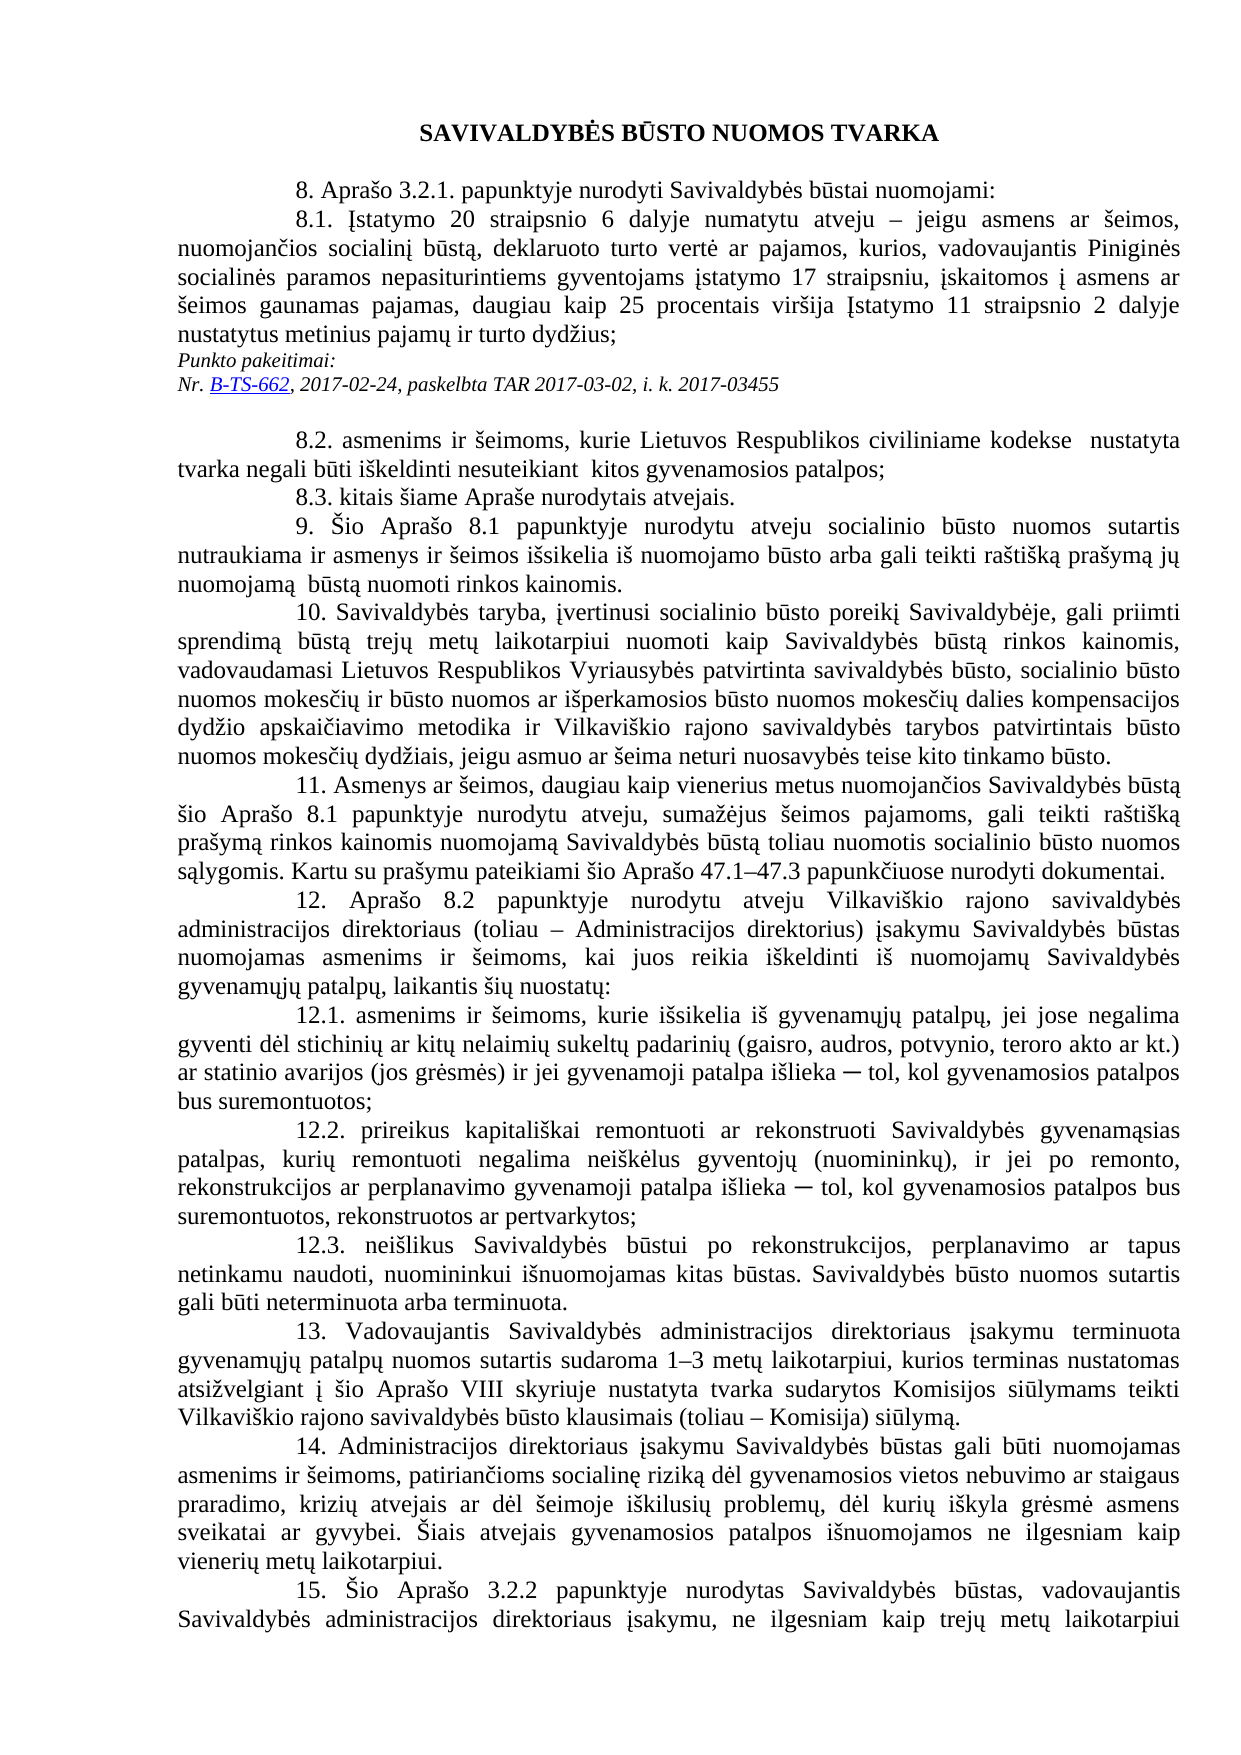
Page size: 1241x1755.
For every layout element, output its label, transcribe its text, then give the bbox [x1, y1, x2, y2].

text 12. Aprašo 8.2 papunktyje nurodytu atveju Vilkaviškio rajono savivaldybės administracijos direktoriaus (toliau – Administracijos direktorius) įsakymu Savivaldybės būstas nuomojamas asmenims ir šeimoms, kai juos reikia iškeldinti iš nuomojamų Savivaldybės gyvenamųjų patalpų, laikantis šių nuostatų: [177, 885, 1181, 1000]
text 9. Šio Aprašo 8.1 papunktyje nurodytu atveju socialinio būsto nuomos sutartis nutraukiama ir asmenys ir šeimos išsikelia iš nuomojamo būsto arba gali teikti raštišką prašymą jų nuomojamą būstą nuomoti rinkos kainomis. [177, 511, 1181, 597]
text 12.2. prireikus kapitališkai remontuoti ar rekonstruoti Savivaldybės gyvenamąsias patalpas, kurių remontuoti negalima neiškėlus gyventojų (nuomininkų), ir jei po remonto, rekonstrukcijos ar perplanavimo gyvenamoji patalpa išlieka ─ tol, kol gyvenamosios patalpos bus suremontuotos, rekonstruotos ar pertvarkytos; [177, 1115, 1181, 1230]
text 8.2. asmenims ir šeimoms, kurie Lietuvos Respublikos civiliniame kodekse nustatyta tvarka negali būti iškeldinti nesuteikiant kitos gyvenamosios patalpos; [177, 425, 1181, 482]
text 10. Savivaldybės taryba, įvertinusi socialinio būsto poreikį Savivaldybėje, gali priimti sprendimą būstą trejų metų laikotarpiui nuomoti kaip Savivaldybės būstą rinkos kainomis, vadovaudamasi Lietuvos Respublikos Vyriausybės patvirtinta savivaldybės būsto, socialinio būsto nuomos mokesčių ir būsto nuomos ar išperkamosios būsto nuomos mokesčių dalies kompensacijos dydžio apskaičiavimo metodika ir Vilkaviškio rajono savivaldybės tarybos patvirtintais būsto nuomos mokesčių dydžiais, jeigu asmuo ar šeima neturi nuosavybės teise kito tinkamo būsto. [177, 597, 1181, 770]
text SAVIVALDYBĖS BŪSTO NUOMOS TVARKA [177, 118, 1181, 147]
text 11. Asmenys ar šeimos, daugiau kaip vienerius metus nuomojančios Savivaldybės būstą šio Aprašo 8.1 papunktyje nurodytu atveju, sumažėjus šeimos pajamoms, gali teikti raštišką prašymą rinkos kainomis nuomojamą Savivaldybės būstą toliau nuomotis socialinio būsto nuomos sąlygomis. Kartu su prašymu pateikiami šio Aprašo 47.1–47.3 papunkčiuose nurodyti dokumentai. [177, 770, 1181, 885]
text 15. Šio Aprašo 3.2.2 papunktyje nurodytas Savivaldybės būstas, vadovaujantis Savivaldybės administracijos direktoriaus įsakymu, ne ilgesniam kaip trejų metų laikotarpiui [177, 1575, 1181, 1632]
text 8.1. Įstatymo 20 straipsnio 6 dalyje numatytu atveju – jeigu asmens ar šeimos, nuomojančios socialinį būstą, deklaruoto turto vertė ar pajamos, kurios, vadovaujantis Piniginės socialinės paramos nepasiturintiems gyventojams įstatymo 17 straipsniu, įskaitomos į asmens ar šeimos gaunamas pajamas, daugiau kaip 25 procentais viršija Įstatymo 11 straipsnio 2 dalyje nustatytus metinius pajamų ir turto dydžius; [177, 204, 1181, 348]
text 14. Administracijos direktoriaus įsakymu Savivaldybės būstas gali būti nuomojamas asmenims ir šeimoms, patiriančioms socialinę riziką dėl gyvenamosios vietos nebuvimo ar staigaus praradimo, krizių atvejais ar dėl šeimoje iškilusių problemų, dėl kurių iškyla grėsmė asmens sveikatai ar gyvybei. Šiais atvejais gyvenamosios patalpos išnuomojamos ne ilgesniam kaip vienerių metų laikotarpiui. [177, 1431, 1181, 1575]
text 8.3. kitais šiame Apraše nurodytais atvejais. [177, 482, 1181, 511]
text 12.1. asmenims ir šeimoms, kurie išsikelia iš gyvenamųjų patalpų, jei jose negalima gyventi dėl stichinių ar kitų nelaimių sukeltų padarinių (gaisro, audros, potvynio, teroro akto ar kt.) ar statinio avarijos (jos grėsmės) ir jei gyvenamoji patalpa išlieka ─ tol, kol gyvenamosios patalpos bus suremontuotos; [177, 1000, 1181, 1115]
text 12.3. neišlikus Savivaldybės būstui po rekonstrukcijos, perplanavimo ar tapus netinkamu naudoti, nuomininkui išnuomojamas kitas būstas. Savivaldybės būsto nuomos sutartis gali būti neterminuota arba terminuota. [177, 1230, 1181, 1316]
text Punkto pakeitimai: [177, 348, 1181, 372]
text 8. Aprašo 3.2.1. papunktyje nurodyti Savivaldybės būstai nuomojami: [177, 176, 1181, 204]
text Nr. B-TS-662, 2017-02-24, paskelbta TAR 2017-03-02, i. k. 2017-03455 [177, 372, 1181, 396]
text 13. Vadovaujantis Savivaldybės administracijos direktoriaus įsakymu terminuota gyvenamųjų patalpų nuomos sutartis sudaroma 1–3 metų laikotarpiui, kurios terminas nustatomas atsižvelgiant į šio Aprašo VIII skyriuje nustatyta tvarka sudarytos Komisijos siūlymams teikti Vilkaviškio rajono savivaldybės būsto klausimais (toliau – Komisija) siūlymą. [177, 1316, 1181, 1431]
